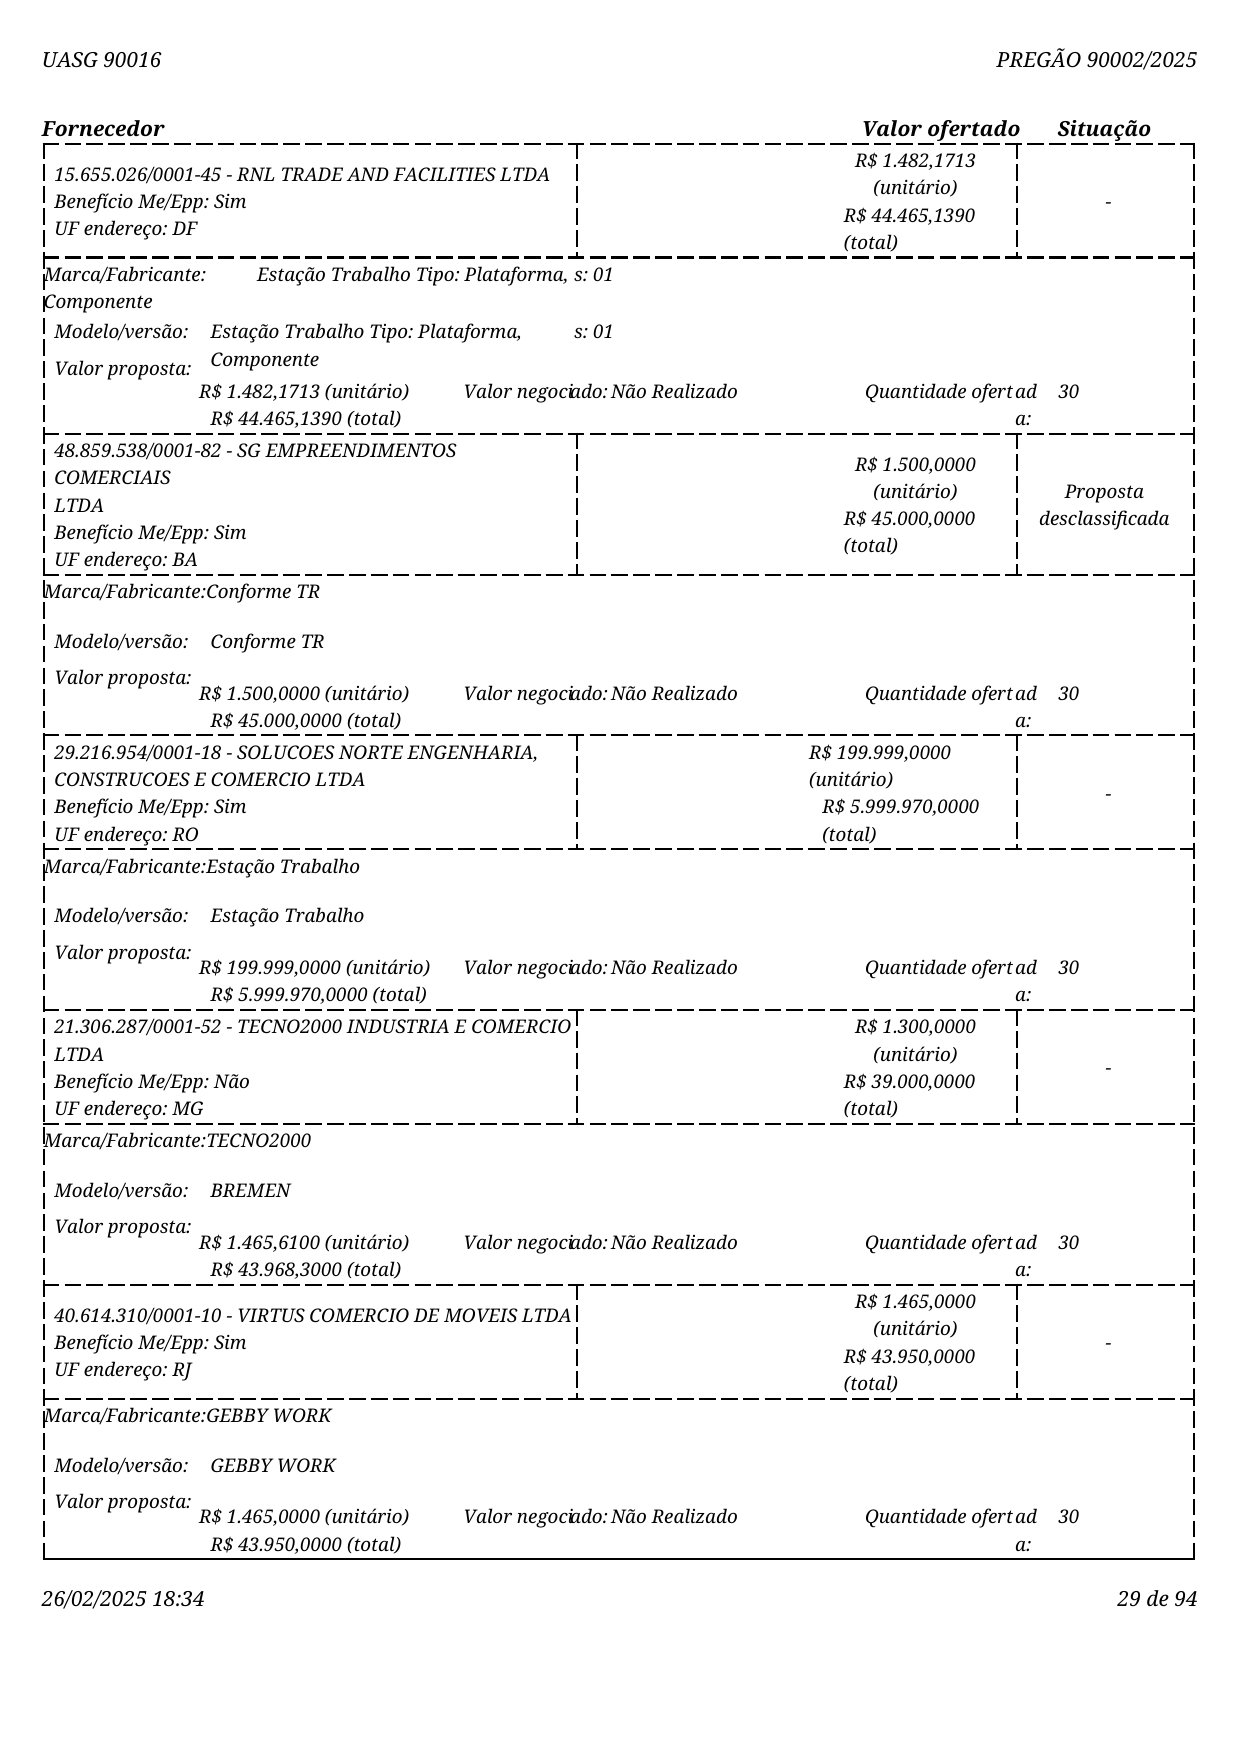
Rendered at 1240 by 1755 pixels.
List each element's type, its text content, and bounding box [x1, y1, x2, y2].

table_cell 29.216.954/0001-18 - SOLUCOES NORTE ENGENHARIA, CONSTRUCOES E COMERCIO LTDA Benefício Me/Epp: Sim UF endereço: RO [44, 734, 577, 848]
table_cell Modelo/versão: Valor proposta: [44, 316, 199, 432]
table_cell [577, 625, 809, 675]
table_cell [577, 848, 809, 900]
table_cell - [1101, 734, 1194, 848]
table_cell BREMEN [199, 1175, 577, 1224]
table_cell [1101, 1224, 1194, 1283]
table_cell [1101, 1123, 1194, 1174]
table_cell [1017, 1175, 1101, 1224]
table_cell [809, 1123, 1017, 1174]
table_cell [577, 574, 809, 625]
table_cell [1017, 848, 1101, 900]
table_cell R$ 199.999,0000 (unitário) Valor negoci R$ 5.999.970,0000 (total) [199, 950, 577, 1009]
table_cell 30 [1048, 1224, 1101, 1283]
table_cell Estação Trabalho [199, 900, 577, 949]
table_cell 40.614.310/0001-10 - VIRTUS COMERCIO DE MOVEIS LTDA Benefício Me/Epp: Sim UF endereço: RJ [44, 1284, 577, 1397]
table_cell R$ 1.465,0000 (unitário) Valor negoci R$ 43.950,0000 (total) [199, 1499, 577, 1558]
table_cell ada: [1017, 373, 1048, 432]
table_cell [809, 900, 1017, 949]
table_cell ado: Não Realizado [577, 1499, 809, 1558]
table_cell [1101, 373, 1194, 432]
table_cell - [1101, 1009, 1194, 1123]
table_cell R$ 199.999,0000 (unitário) R$ 5.999.970,0000 (total) [809, 734, 1017, 848]
table_cell [577, 1123, 809, 1174]
table_cell [1101, 950, 1194, 1009]
table_cell [1017, 900, 1101, 949]
table_cell [809, 1175, 1017, 1224]
table_cell - [1101, 1284, 1194, 1397]
table_cell Quantidade ofert [809, 1499, 1017, 1558]
table_cell R$ 1.500,0000 (unitário) R$ 45.000,0000 (total) [809, 433, 1017, 574]
table_cell [1017, 574, 1194, 625]
table_cell [577, 734, 809, 848]
table_cell [577, 1175, 809, 1224]
table_cell ado: Não Realizado [577, 373, 809, 432]
table_cell [1101, 900, 1194, 949]
table_cell [809, 316, 1017, 373]
table_cell [809, 256, 1017, 316]
table_cell Modelo/versão: Valor proposta: [44, 1449, 199, 1558]
table_cell Estação Trabalho Tipo: Plataforma, Componente [199, 316, 577, 373]
table_cell [1017, 1009, 1101, 1123]
table_cell R$ 1.300,0000 (unitário) R$ 39.000,0000 (total) [809, 1009, 1017, 1123]
table_cell Marca/Fabricante: Estação Trabalho Tipo: Plataforma, Componente [44, 256, 577, 316]
table_cell [1017, 1284, 1101, 1397]
table_cell GEBBY WORK [199, 1449, 577, 1499]
table_cell [809, 848, 1017, 900]
table_cell Modelo/versão: Valor proposta: [44, 1175, 199, 1283]
table_cell [1101, 1499, 1194, 1558]
table_cell [1101, 1175, 1194, 1224]
table_cell Modelo/versão: Valor proposta: [44, 900, 199, 1009]
table_cell [1101, 1398, 1194, 1449]
table_cell [577, 1284, 809, 1397]
table_cell Quantidade ofert [809, 373, 1017, 432]
table_cell Conforme TR [199, 625, 577, 675]
table_cell 30 [1048, 1499, 1101, 1558]
table_cell [577, 1449, 809, 1499]
table_cell ada: [1017, 1499, 1048, 1558]
table_cell [1101, 256, 1194, 316]
table_cell [1017, 256, 1101, 316]
table_header [1017, 143, 1101, 256]
table_cell [1017, 734, 1101, 848]
table_cell R$ 1.465,6100 (unitário) Valor negoci R$ 43.968,3000 (total) [199, 1224, 577, 1283]
table_cell ado: Não Realizado [577, 1224, 809, 1283]
table_cell [809, 625, 1017, 675]
table_cell [809, 1398, 1017, 1449]
table_cell 30 [1048, 950, 1101, 1009]
table_cell [809, 1449, 1017, 1499]
table_cell R$ 1.482,1713 (unitário) Valor negoci R$ 44.465,1390 (total) [199, 373, 577, 432]
table_cell [1017, 1398, 1101, 1449]
table_cell [577, 1398, 809, 1449]
table_cell ada: [1017, 1224, 1048, 1283]
table_cell Marca/Fabricante: TECNO2000 [44, 1123, 577, 1174]
table_cell 48.859.538/0001-82 - SG EMPREENDIMENTOS COMERCIAIS LTDA Benefício Me/Epp: Sim UF endereço: BA [44, 433, 577, 574]
table_header 15.655.026/0001-45 - RNL TRADE AND FACILITIES LTDA Benefício Me/Epp: Sim UF endereço: DF [44, 143, 577, 256]
table_cell ada: [1017, 950, 1048, 1009]
table_cell ado: Não Realizado [577, 675, 809, 734]
table_cell Modelo/versão: Valor proposta: [44, 625, 199, 734]
table_cell Marca/Fabricante: Estação Trabalho [44, 848, 577, 900]
table_cell Quantidade ofert [809, 675, 1017, 734]
table_cell [1017, 1123, 1101, 1174]
table_cell [1017, 625, 1194, 675]
table_header - [1101, 143, 1194, 256]
table_cell R$ 1.500,0000 (unitário) Valor negoci R$ 45.000,0000 (total) [199, 675, 577, 734]
table_cell Marca/Fabricante: Conforme TR [44, 574, 577, 625]
table_cell [1101, 848, 1194, 900]
table_cell s: 01 [577, 316, 809, 373]
table_cell ado: Não Realizado [577, 950, 809, 1009]
table_cell 30 [1048, 373, 1101, 432]
table_cell Quantidade ofert [809, 950, 1017, 1009]
table_cell [577, 433, 809, 574]
table_cell [809, 574, 1017, 625]
table_cell s: 01 [577, 256, 809, 316]
table_cell R$ 1.465,0000 (unitário) R$ 43.950,0000 (total) [809, 1284, 1017, 1397]
table_cell ada: [1017, 675, 1048, 734]
table_cell Marca/Fabricante: GEBBY WORK [44, 1398, 577, 1449]
table_cell [1101, 316, 1194, 373]
table_cell [1017, 1449, 1101, 1499]
table_cell 21.306.287/0001-52 - TECNO2000 INDUSTRIA E COMERCIO LTDA Benefício Me/Epp: Não UF endereço: MG [44, 1009, 577, 1123]
table_cell [1017, 316, 1101, 373]
table_header R$ 1.482,1713 (unitário) R$ 44.465,1390 (total) [809, 143, 1017, 256]
table_cell [577, 1009, 809, 1123]
table_cell [1101, 1449, 1194, 1499]
table_cell Quantidade ofert [809, 1224, 1017, 1283]
table_cell [577, 900, 809, 949]
table_cell 30 [1048, 675, 1194, 734]
table_cell Proposta desclassificada [1017, 433, 1194, 574]
table_header [577, 143, 809, 256]
